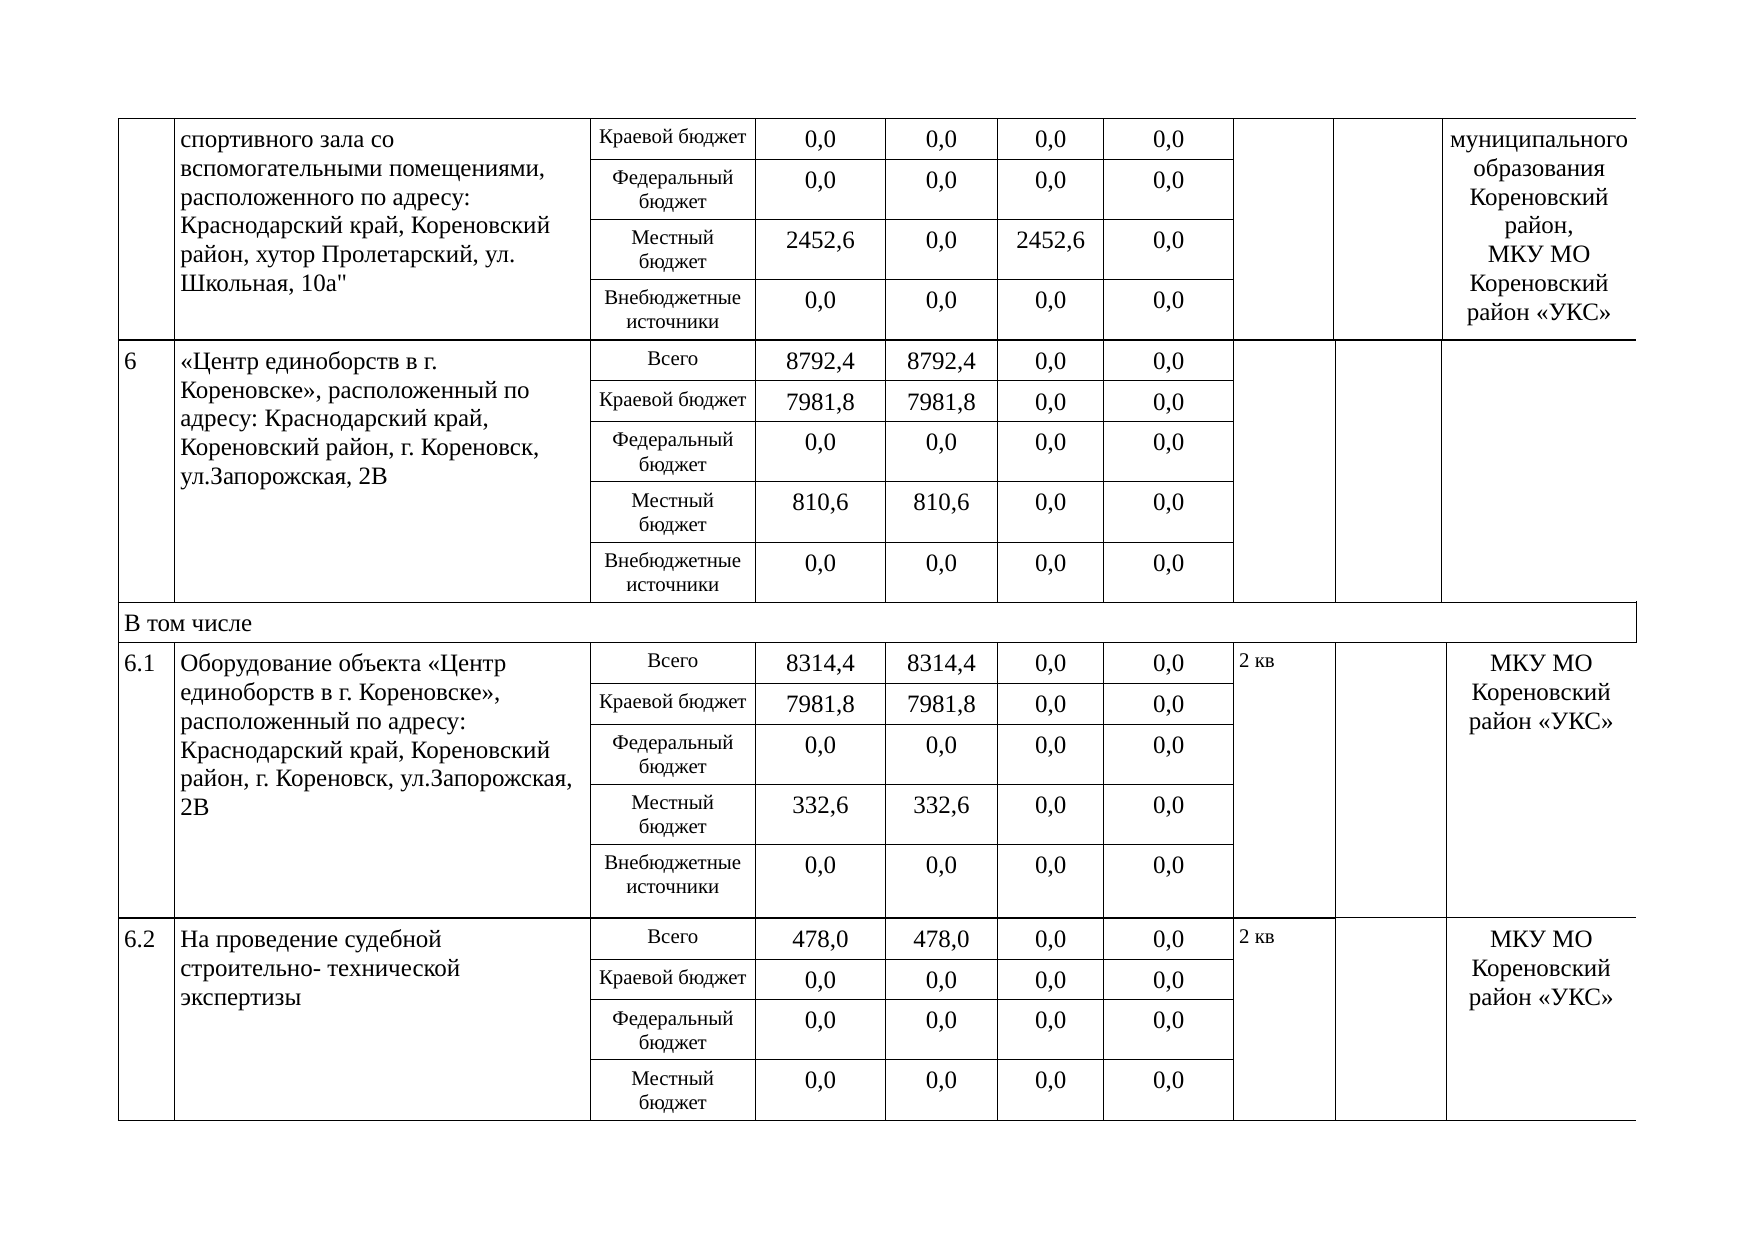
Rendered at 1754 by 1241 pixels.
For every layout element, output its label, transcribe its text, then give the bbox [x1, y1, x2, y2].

table_cell 0,0 [886, 1060, 997, 1119]
table_cell Местный бюджет [591, 220, 755, 279]
table_cell МКУ МО Кореновский район «УКС» [1447, 643, 1636, 917]
table_header 0,0 [998, 341, 1103, 380]
table_header 0,0 [1104, 341, 1233, 380]
table_cell 0,0 [998, 422, 1103, 481]
table_cell 0,0 [886, 422, 997, 481]
table_header 478,0 [756, 919, 885, 958]
table_cell 0,0 [756, 725, 885, 784]
table_header Всего [591, 919, 755, 958]
table_header 6 [119, 341, 174, 601]
table_cell [119, 119, 174, 339]
table_cell 0,0 [886, 160, 997, 219]
table_cell Местный бюджет [591, 785, 755, 844]
table_cell 0,0 [1104, 1060, 1233, 1119]
table_cell 0,0 [756, 543, 885, 601]
table_cell 0,0 [756, 280, 885, 339]
table_header МКУ МО Кореновский район «УКС» [1447, 918, 1636, 1119]
table_cell 0,0 [1104, 543, 1233, 601]
table_cell 0,0 [1104, 643, 1233, 683]
table_cell 0,0 [1104, 785, 1233, 844]
table_cell 6.1 [119, 643, 174, 917]
table_cell 0,0 [998, 643, 1103, 683]
table_header 0,0 [998, 919, 1103, 958]
table_cell 0,0 [1104, 684, 1233, 724]
table_cell 0,0 [1104, 160, 1233, 219]
table_cell Местный бюджет [591, 482, 755, 541]
table_cell 0,0 [886, 845, 997, 917]
table_cell 0,0 [756, 1060, 885, 1119]
table_header На проведение судебной строительно- технической экспертизы [175, 919, 590, 1119]
table_cell 0,0 [1104, 482, 1233, 541]
table_cell 2452,6 [756, 220, 885, 279]
table_cell 8314,4 [756, 643, 885, 683]
table_cell 0,0 [756, 1000, 885, 1059]
table_cell спортивного зала со вспомогательными помещениями, расположенного по адресу: Краснодарский край, Кореновский район, хутор Пролетарский, ул. Школьная, 10а" [175, 119, 590, 339]
table_header 8792,4 [756, 341, 885, 380]
table_cell 0,0 [998, 381, 1103, 421]
table_cell 0,0 [1104, 119, 1233, 159]
table_cell 0,0 [998, 684, 1103, 724]
table_cell [1336, 643, 1446, 917]
table_cell 0,0 [886, 725, 997, 784]
table_cell 0,0 [1104, 381, 1233, 421]
table_header [1336, 918, 1446, 1119]
table_cell Внебюджетные источники [591, 845, 755, 917]
table_header Всего [591, 341, 755, 380]
table_cell 0,0 [998, 845, 1103, 917]
table_cell [1234, 119, 1333, 339]
table_cell Краевой бюджет [591, 381, 755, 421]
table_cell Федеральный бюджет [591, 160, 755, 219]
table_cell 332,6 [756, 785, 885, 844]
table_cell Краевой бюджет [591, 960, 755, 999]
table_header 478,0 [886, 919, 997, 958]
table_cell 0,0 [1104, 220, 1233, 279]
table_cell 0,0 [998, 482, 1103, 541]
table_cell 810,6 [886, 482, 997, 541]
table_cell муниципального образования Кореновский район, МКУ МО Кореновский район «УКС» [1443, 119, 1636, 339]
table_cell 0,0 [756, 119, 885, 159]
table_header [1336, 341, 1441, 601]
table_cell 0,0 [1104, 1000, 1233, 1059]
table_cell 0,0 [998, 119, 1103, 159]
table_cell Внебюджетные источники [591, 280, 755, 339]
table_cell 0,0 [998, 543, 1103, 601]
table_cell 0,0 [998, 725, 1103, 784]
table_cell 0,0 [1104, 280, 1233, 339]
table_cell 0,0 [998, 785, 1103, 844]
table_cell 7981,8 [886, 381, 997, 421]
table_cell 0,0 [1104, 725, 1233, 784]
table_cell 0,0 [756, 960, 885, 999]
table_cell 0,0 [998, 1000, 1103, 1059]
table_cell Федеральный бюджет [591, 422, 755, 481]
table_header 8792,4 [886, 341, 997, 380]
table_cell Краевой бюджет [591, 684, 755, 724]
table_cell 8314,4 [886, 643, 997, 683]
table_cell 0,0 [998, 280, 1103, 339]
table_cell 0,0 [1104, 960, 1233, 999]
table_cell 0,0 [998, 160, 1103, 219]
table_cell Оборудование объекта «Центр единоборств в г. Кореновске», расположенный по адресу: Краснодарский край, Кореновский район, г. Кореновск, ул.Запорожская, 2В [175, 643, 590, 917]
table_cell Местный бюджет [591, 1060, 755, 1119]
table_cell Федеральный бюджет [591, 725, 755, 784]
table_cell 2 кв [1234, 643, 1335, 917]
table_header [1234, 341, 1335, 601]
table_cell 7981,8 [886, 684, 997, 724]
table_cell 810,6 [756, 482, 885, 541]
table_header 2 кв [1234, 919, 1335, 1119]
table_cell [1334, 119, 1442, 339]
table_header [1442, 341, 1636, 601]
table_cell Краевой бюджет [591, 119, 755, 159]
table_cell 0,0 [886, 220, 997, 279]
table_cell 0,0 [886, 960, 997, 999]
table_cell 0,0 [998, 1060, 1103, 1119]
table_cell Федеральный бюджет [591, 1000, 755, 1059]
table_header 0,0 [1104, 919, 1233, 958]
table_cell 0,0 [886, 119, 997, 159]
table_cell 0,0 [886, 543, 997, 601]
table_cell Всего [591, 643, 755, 683]
table_cell В том числе [119, 603, 1636, 642]
table_cell 0,0 [756, 160, 885, 219]
table_header 6.2 [119, 919, 174, 1119]
table_cell 0,0 [1104, 422, 1233, 481]
table_cell 0,0 [1104, 845, 1233, 917]
table_cell 0,0 [998, 960, 1103, 999]
table_cell 0,0 [886, 280, 997, 339]
table_cell 7981,8 [756, 381, 885, 421]
table_cell 7981,8 [756, 684, 885, 724]
table_cell 0,0 [756, 422, 885, 481]
table_header «Центр единоборств в г. Кореновске», расположенный по адресу: Краснодарский край, Кореновский район, г. Кореновск, ул.Запорожская, 2В [175, 341, 590, 601]
table_cell 332,6 [886, 785, 997, 844]
table_cell 0,0 [886, 1000, 997, 1059]
table_cell 0,0 [756, 845, 885, 917]
table_cell 2452,6 [998, 220, 1103, 279]
table_cell Внебюджетные источники [591, 543, 755, 601]
